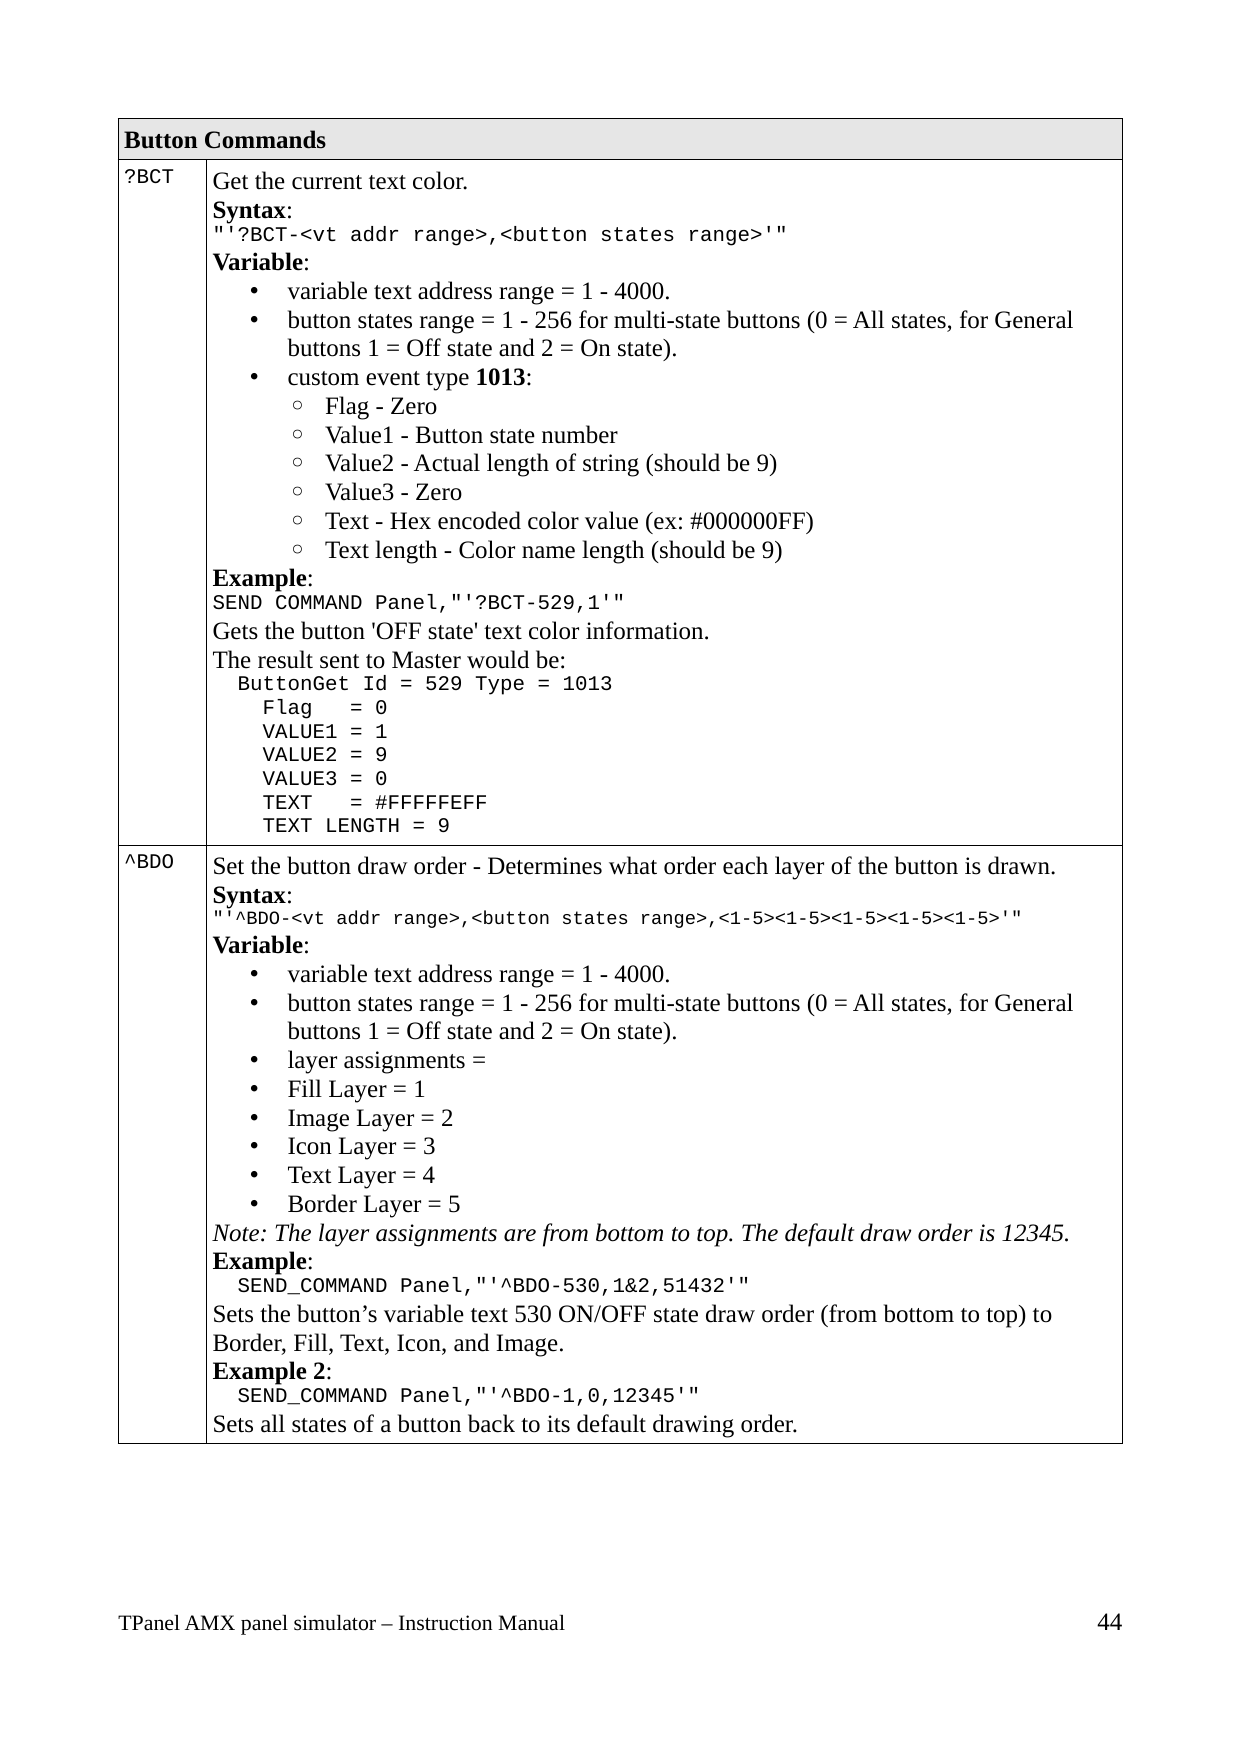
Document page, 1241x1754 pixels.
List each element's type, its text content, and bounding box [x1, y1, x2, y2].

table_cell ?BCT [119, 160, 206, 845]
table_header Button Commands [119, 119, 1122, 159]
table_cell ^BDO [119, 846, 206, 1443]
table_cell Get the current text color. Syntax: "'?BCT-<vt addr range>,<button states range>'" Variable: variable text address range = 1 - 4000. button states range = 1 - 256 for multi-state buttons (0 = All states, for General buttons 1 = Off state and 2 = On state). custom event type 1013: Flag - Zero Value1 - Button state number Value2 - Actual length of string (should be 9) Value3 - Zero Text - Hex encoded color value (ex: #000000FF) Text length - Color name length (should be 9) Example: SEND COMMAND Panel,"'?BCT-529,1'" Gets the button 'OFF state' text color information. The result sent to Master would be: ButtonGet Id = 529 Type = 1013 Flag = 0 VALUE1 = 1 VALUE2 = 9 VALUE3 = 0 TEXT = #FFFFFEFF TEXT LENGTH = 9 [207, 160, 1122, 845]
table_cell Set the button draw order - Determines what order each layer of the button is drawn. Syntax: "'^BDO-<vt addr range>,<button states range>,<1-5><1-5><1-5><1-5><1-5>'" Variable: variable text address range = 1 - 4000. button states range = 1 - 256 for multi-state buttons (0 = All states, for General buttons 1 = Off state and 2 = On state). layer assignments = Fill Layer = 1 Image Layer = 2 Icon Layer = 3 Text Layer = 4 Border Layer = 5 Note: The layer assignments are from bottom to top. The default draw order is 12345. Example: SEND_COMMAND Panel,"'^BDO-530,1&2,51432'" Sets the button’s variable text 530 ON/OFF state draw order (from bottom to top) to Border, Fill, Text, Icon, and Image. Example 2: SEND_COMMAND Panel,"'^BDO-1,0,12345'" Sets all states of a button back to its default drawing order. [207, 846, 1122, 1443]
